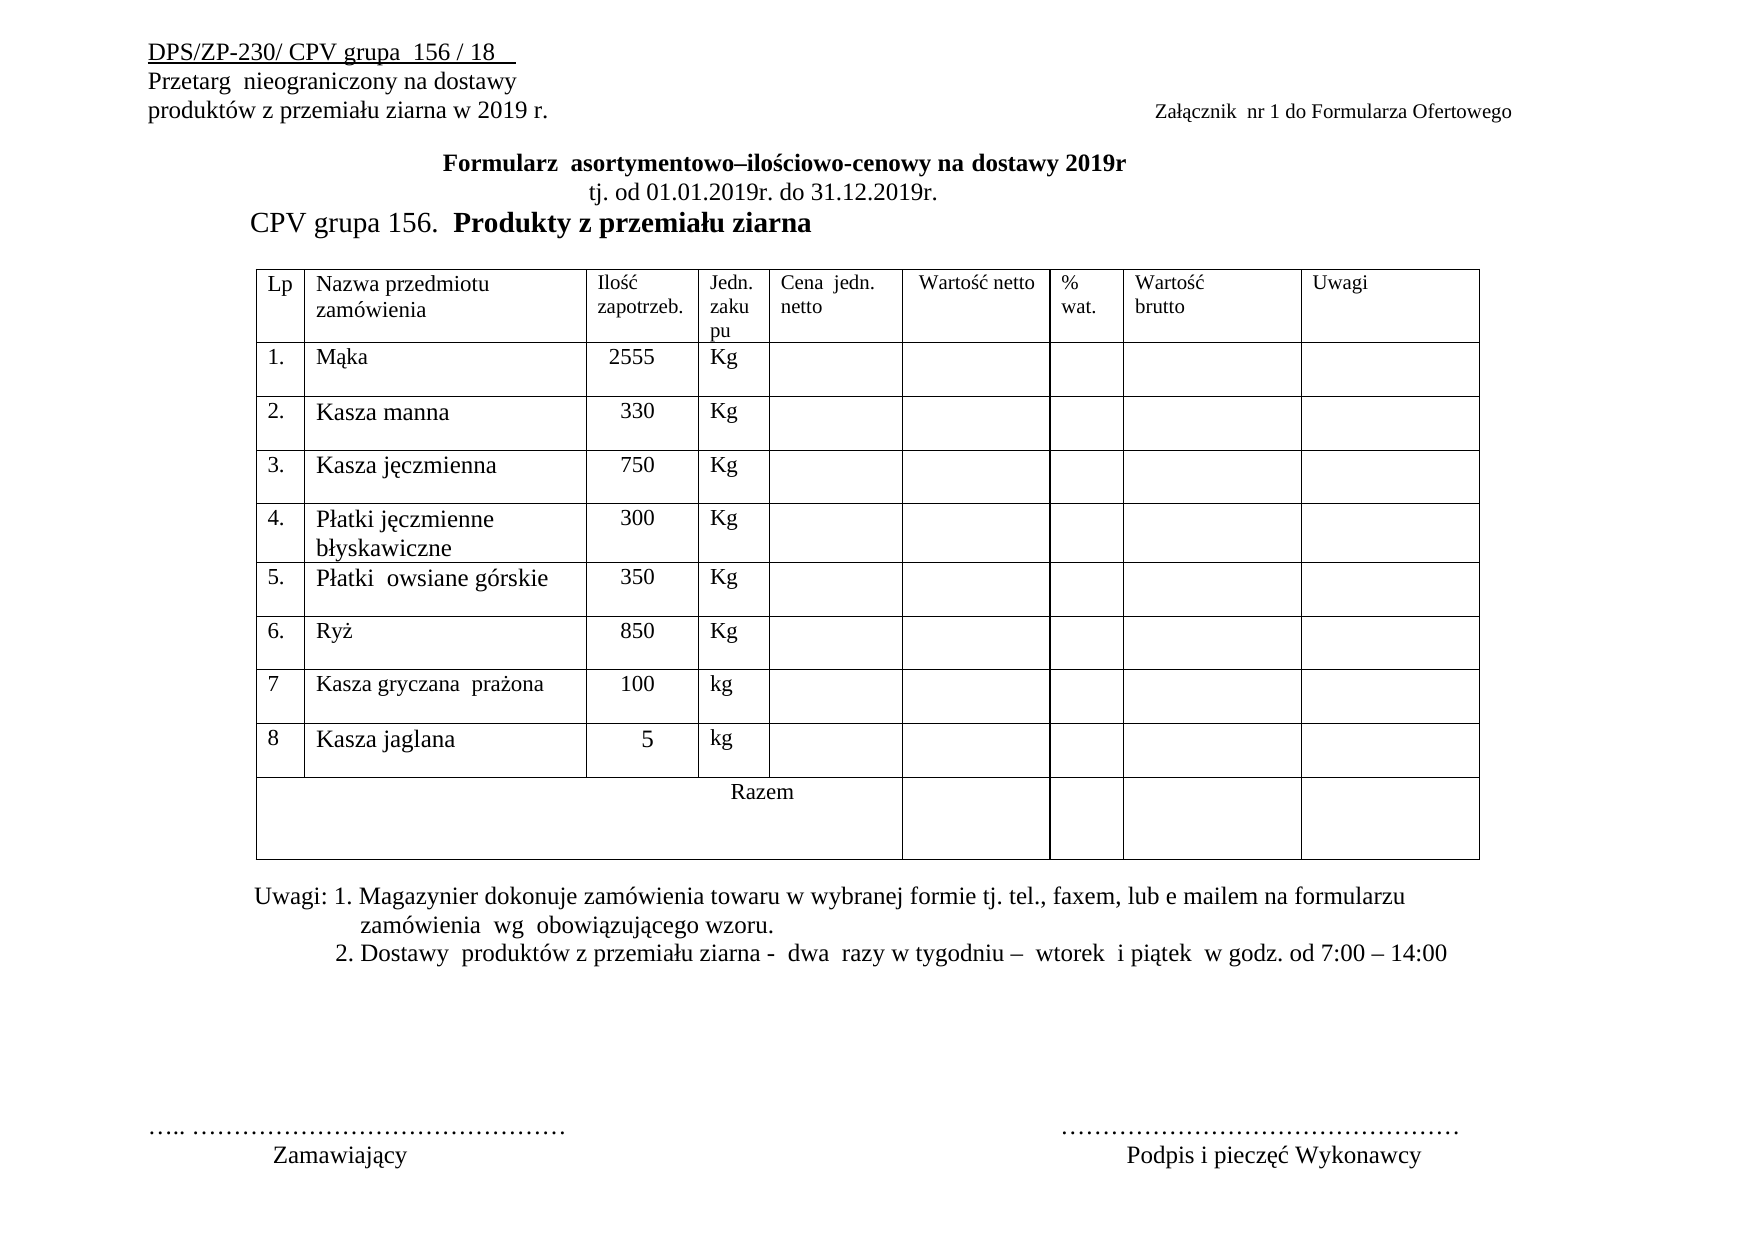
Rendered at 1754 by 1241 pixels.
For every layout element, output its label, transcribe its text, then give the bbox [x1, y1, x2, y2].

text tj. od 01.01.2019r. do 31.12.2019r. [148, 177, 1606, 205]
table_cell [1302, 563, 1479, 616]
table_cell 4. [257, 504, 304, 562]
table_header Nazwa przedmiotu zamówienia [305, 270, 586, 342]
table_cell [1051, 617, 1123, 669]
table_cell Mąka [305, 343, 586, 396]
text Zamawiający Podpis i pieczęć Wykonawcy [148, 1140, 1606, 1168]
table_cell Ryż [305, 617, 586, 669]
table_header % wat. [1051, 270, 1123, 342]
table_cell 1. [257, 343, 304, 396]
table_cell [770, 451, 902, 503]
table_cell 8 [257, 724, 304, 777]
table_cell [1124, 343, 1301, 396]
table_cell [1051, 504, 1123, 562]
text Uwagi: 1. Magazynier dokonuje zamówienia towaru w wybranej formie tj. tel., faxem, lub e mailem na formularzu [148, 881, 1606, 910]
table_cell [1124, 397, 1301, 449]
table_cell [1124, 778, 1301, 859]
table_cell [1302, 397, 1479, 449]
table_cell 6. [257, 617, 304, 669]
table_cell 330 [587, 397, 698, 449]
table_cell Kg [699, 451, 769, 503]
table_cell Kg [699, 617, 769, 669]
table_cell [903, 343, 1049, 396]
table_cell 5 [587, 724, 698, 777]
table_cell [770, 504, 902, 562]
table_cell 5. [257, 563, 304, 616]
table_cell [770, 343, 902, 396]
table_cell [1051, 343, 1123, 396]
table_cell [1051, 451, 1123, 503]
table_cell Kg [699, 397, 769, 449]
text 2. Dostawy produktów z przemiału ziarna - dwa razy w tygodniu – wtorek i piątek w godz. od 7:00 – 14:00 [148, 938, 1606, 967]
table_cell [1124, 724, 1301, 777]
table_cell [1124, 617, 1301, 669]
table_cell kg [699, 724, 769, 777]
table_header Ilość zapotrzeb. [587, 270, 698, 342]
table_cell [1124, 670, 1301, 723]
table_cell Płatki owsiane górskie [305, 563, 586, 616]
table_cell 750 [587, 451, 698, 503]
table_cell [1124, 563, 1301, 616]
table_cell [903, 397, 1049, 449]
table_cell 100 [587, 670, 698, 723]
text zamówienia wg obowiązującego wzoru. [148, 910, 1606, 938]
table_cell [1051, 778, 1123, 859]
table_header Wartość brutto [1124, 270, 1301, 342]
table_header Lp [257, 270, 304, 342]
table_cell [770, 617, 902, 669]
table_cell [1302, 778, 1479, 859]
text produktów z przemiału ziarna w 2019 r. Załącznik nr 1 do Formularza Ofertowego [148, 95, 1606, 124]
table_cell Płatki jęczmienne błyskawiczne [305, 504, 586, 562]
table_header Cena jedn. netto [770, 270, 902, 342]
text Przetarg nieograniczony na dostawy [148, 66, 1606, 95]
table_header Uwagi [1302, 270, 1479, 342]
table_cell [1051, 397, 1123, 449]
table_cell Kg [699, 504, 769, 562]
table_header Jedn. zakupu [699, 270, 769, 342]
table_cell kg [699, 670, 769, 723]
table_cell [903, 451, 1049, 503]
table_cell [1302, 343, 1479, 396]
text ….. ……………………………………… ………………………………………… [148, 1111, 1606, 1140]
table_cell [903, 778, 1049, 859]
table_cell 3. [257, 451, 304, 503]
table_cell Kasza gryczana prażona [305, 670, 586, 723]
table_cell Kg [699, 343, 769, 396]
table_cell [903, 504, 1049, 562]
table_cell Kasza jęczmienna [305, 451, 586, 503]
text CPV grupa 156. Produkty z przemiału ziarna [148, 205, 1606, 239]
table_cell 350 [587, 563, 698, 616]
table_cell 300 [587, 504, 698, 562]
table_cell [770, 670, 902, 723]
table_cell [770, 563, 902, 616]
table_cell [1302, 724, 1479, 777]
table_cell [770, 397, 902, 449]
table_cell Kasza jaglana [305, 724, 586, 777]
table_cell [1124, 451, 1301, 503]
table_cell [1302, 670, 1479, 723]
table_cell [1051, 724, 1123, 777]
table_cell Kg [699, 563, 769, 616]
table_cell Kasza manna [305, 397, 586, 449]
table_cell [1051, 670, 1123, 723]
table_cell [903, 563, 1049, 616]
table_cell 2. [257, 397, 304, 449]
table_cell [903, 724, 1049, 777]
table_cell [1302, 451, 1479, 503]
table_cell [903, 617, 1049, 669]
text Formularz asortymentowo–ilościowo-cenowy na dostawy 2019r [148, 148, 1606, 177]
table_cell 7 [257, 670, 304, 723]
text DPS/ZP-230/ CPV grupa 156 / 18 [148, 37, 1606, 66]
table_cell [770, 724, 902, 777]
table_cell [1124, 504, 1301, 562]
table_cell Razem [257, 778, 902, 859]
table_cell [1302, 504, 1479, 562]
table_cell [1302, 617, 1479, 669]
table_header Wartość netto [903, 270, 1049, 342]
table_cell 2555 [587, 343, 698, 396]
table_cell [903, 670, 1049, 723]
table_cell 850 [587, 617, 698, 669]
table_cell [1051, 563, 1123, 616]
